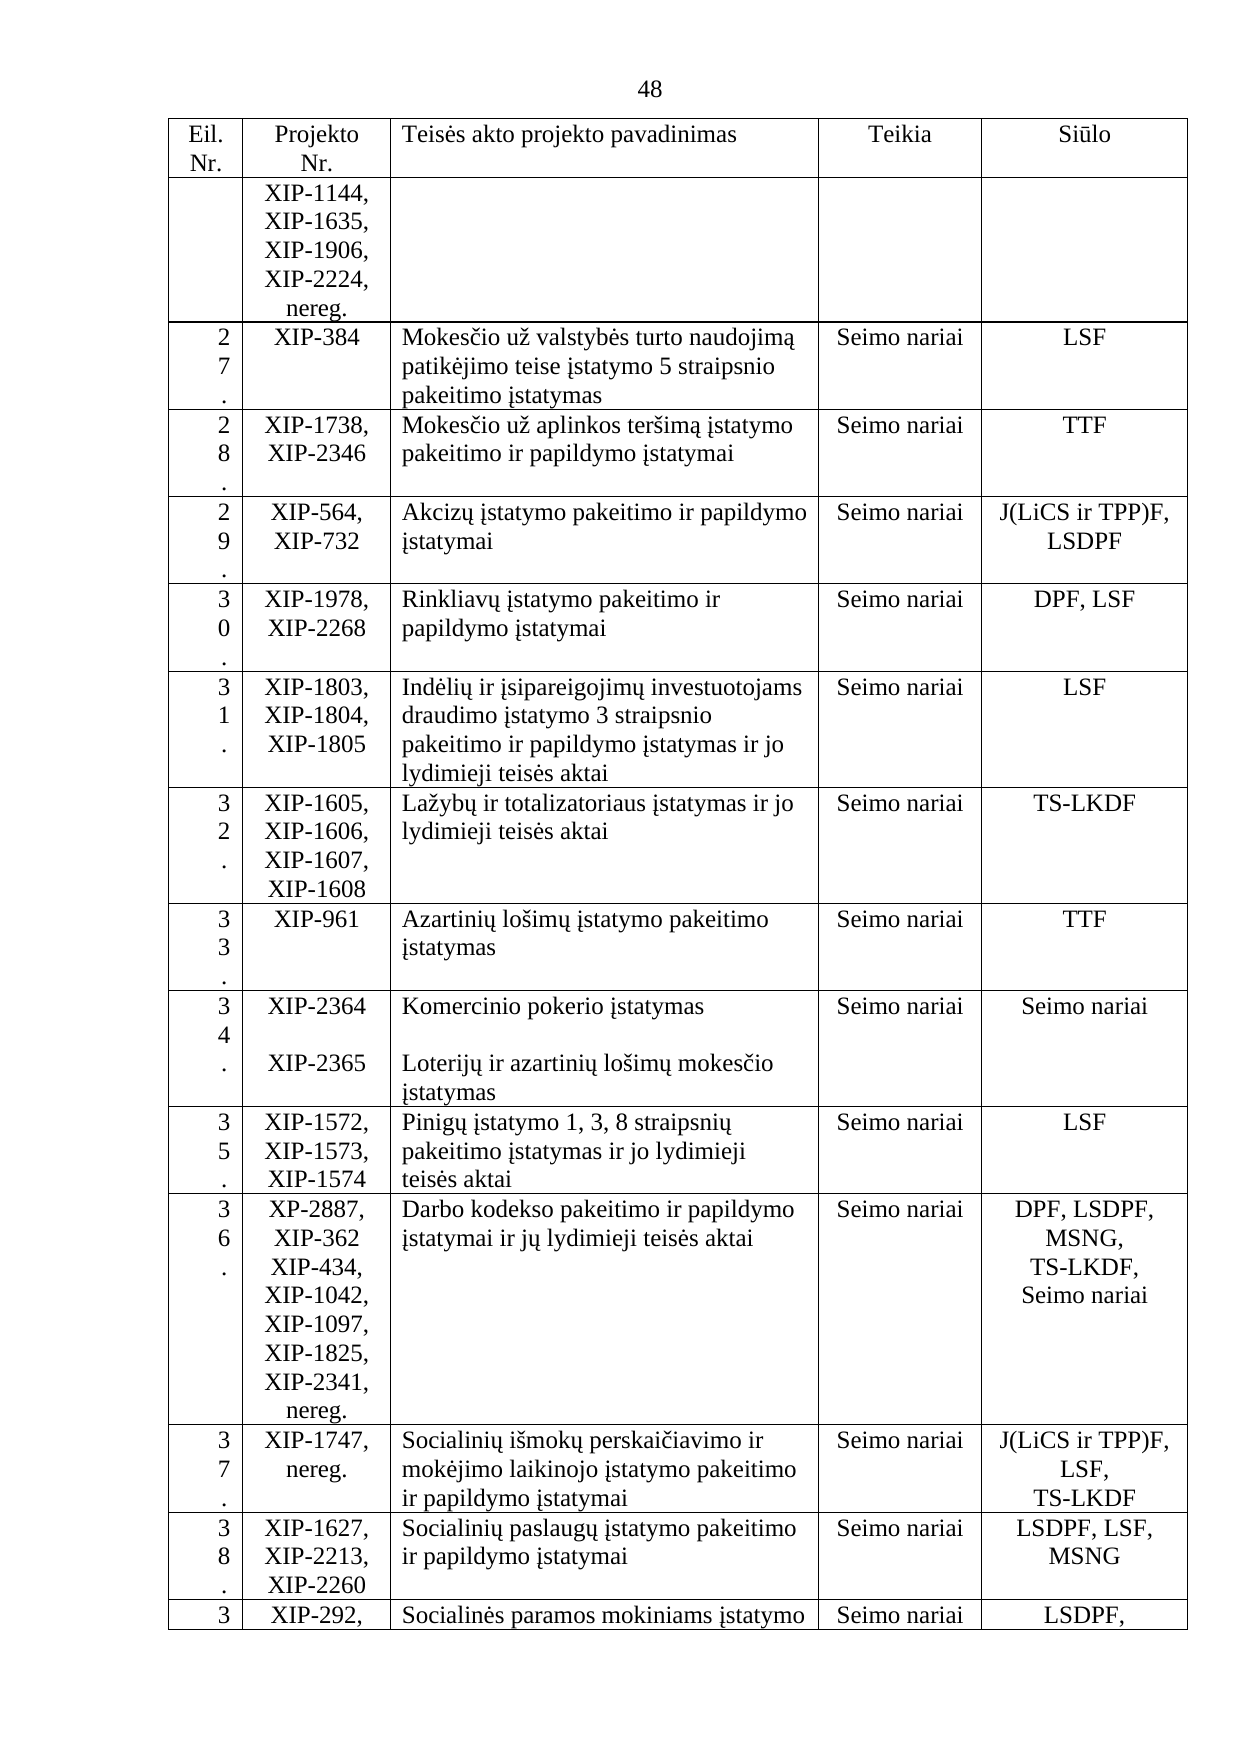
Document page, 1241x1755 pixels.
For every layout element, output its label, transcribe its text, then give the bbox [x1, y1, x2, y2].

table_cell Seimo nariai [819, 1425, 981, 1512]
table_cell Lažybų ir totalizatoriaus įstatymas ir jo lydimieji teisės aktai [391, 788, 818, 903]
table_cell [391, 178, 818, 321]
table_cell XIP-1978, XIP-2268 [243, 584, 390, 671]
table_cell [169, 1107, 242, 1193]
table_cell [169, 904, 242, 990]
table_cell XIP-1144, XIP-1635, XIP-1906, XIP-2224, nereg. [243, 178, 390, 321]
table_cell LSF [982, 1107, 1187, 1193]
table_cell [169, 1194, 242, 1424]
table_cell [169, 672, 242, 787]
table_cell LSF [982, 672, 1187, 787]
table_cell [169, 788, 242, 903]
table_cell Seimo nariai [819, 1107, 981, 1193]
table_cell [169, 1600, 242, 1629]
table_cell Seimo nariai [819, 1600, 981, 1629]
table_cell XIP-384 [243, 323, 390, 409]
table_cell [169, 323, 242, 409]
table_cell [169, 1425, 242, 1512]
table_cell Seimo nariai [819, 410, 981, 496]
table_cell [982, 178, 1187, 321]
table_cell [169, 497, 242, 583]
table_cell Seimo nariai [819, 323, 981, 409]
table_cell Seimo nariai [982, 991, 1187, 1106]
table_header Teikia [819, 119, 981, 177]
table_cell [169, 1513, 242, 1599]
table_cell XIP-961 [243, 904, 390, 990]
table_cell Seimo nariai [819, 497, 981, 583]
table_cell TTF [982, 410, 1187, 496]
table_cell XIP-564, XIP-732 [243, 497, 390, 583]
table_cell Komercinio pokerio įstatymas Loterijų ir azartinių lošimų mokesčio įstatymas [391, 991, 818, 1106]
table_cell Socialinių išmokų perskaičiavimo ir mokėjimo laikinojo įstatymo pakeitimo ir papildymo įstatymai [391, 1425, 818, 1512]
table_cell [819, 178, 981, 321]
table_cell XIP-1605, XIP-1606, XIP-1607, XIP-1608 [243, 788, 390, 903]
table_cell [169, 178, 242, 321]
table_cell Mokesčio už aplinkos teršimą įstatymo pakeitimo ir papildymo įstatymai [391, 410, 818, 496]
table_cell Seimo nariai [819, 788, 981, 903]
table_cell Pinigų įstatymo 1, 3, 8 straipsnių pakeitimo įstatymas ir jo lydimieji teisės aktai [391, 1107, 818, 1193]
table_header Projekto Nr. [243, 119, 390, 177]
table_cell TS-LKDF [982, 788, 1187, 903]
table_cell XIP-292, [243, 1600, 390, 1629]
table_cell LSDPF, [982, 1600, 1187, 1629]
table_cell [169, 584, 242, 671]
table_cell Socialinės paramos mokiniams įstatymo [391, 1600, 818, 1629]
table_cell XIP-1747, nereg. [243, 1425, 390, 1512]
table_cell Seimo nariai [819, 672, 981, 787]
table_cell Azartinių lošimų įstatymo pakeitimo įstatymas [391, 904, 818, 990]
table_cell Indėlių ir įsipareigojimų investuotojams draudimo įstatymo 3 straipsnio pakeitimo ir papildymo įstatymas ir jo lydimieji teisės aktai [391, 672, 818, 787]
table_cell TTF [982, 904, 1187, 990]
table_header Eil. Nr. [169, 119, 242, 177]
table_header Siūlo [982, 119, 1187, 177]
table_cell DPF, LSDPF, MSNG, TS-LKDF, Seimo nariai [982, 1194, 1187, 1424]
table_cell XP-2887, XIP-362 XIP-434, XIP-1042, XIP-1097, XIP-1825, XIP-2341, nereg. [243, 1194, 390, 1424]
table_cell XIP-1803, XIP-1804, XIP-1805 [243, 672, 390, 787]
table_cell Mokesčio už valstybės turto naudojimą patikėjimo teise įstatymo 5 straipsnio pakeitimo įstatymas [391, 323, 818, 409]
table_header Teisės akto projekto pavadinimas [391, 119, 818, 177]
table_cell J(LiCS ir TPP)F, LSF, TS-LKDF [982, 1425, 1187, 1512]
table_cell Darbo kodekso pakeitimo ir papildymo įstatymai ir jų lydimieji teisės aktai [391, 1194, 818, 1424]
table_cell XIP-1627, XIP-2213, XIP-2260 [243, 1513, 390, 1599]
table_cell Akcizų įstatymo pakeitimo ir papildymo įstatymai [391, 497, 818, 583]
table_cell [169, 410, 242, 496]
table_cell Seimo nariai [819, 904, 981, 990]
table_cell Socialinių paslaugų įstatymo pakeitimo ir papildymo įstatymai [391, 1513, 818, 1599]
table_cell XIP-2364 XIP-2365 [243, 991, 390, 1106]
table_cell [169, 991, 242, 1106]
table_cell XIP-1738, XIP-2346 [243, 410, 390, 496]
table_cell Seimo nariai [819, 1194, 981, 1424]
table_cell J(LiCS ir TPP)F, LSDPF [982, 497, 1187, 583]
table_cell XIP-1572, XIP-1573, XIP-1574 [243, 1107, 390, 1193]
table_cell LSF [982, 323, 1187, 409]
table_cell DPF, LSF [982, 584, 1187, 671]
table_cell Seimo nariai [819, 584, 981, 671]
table_cell Rinkliavų įstatymo pakeitimo ir papildymo įstatymai [391, 584, 818, 671]
table_cell Seimo nariai [819, 1513, 981, 1599]
table_cell LSDPF, LSF, MSNG [982, 1513, 1187, 1599]
table_cell Seimo nariai [819, 991, 981, 1106]
